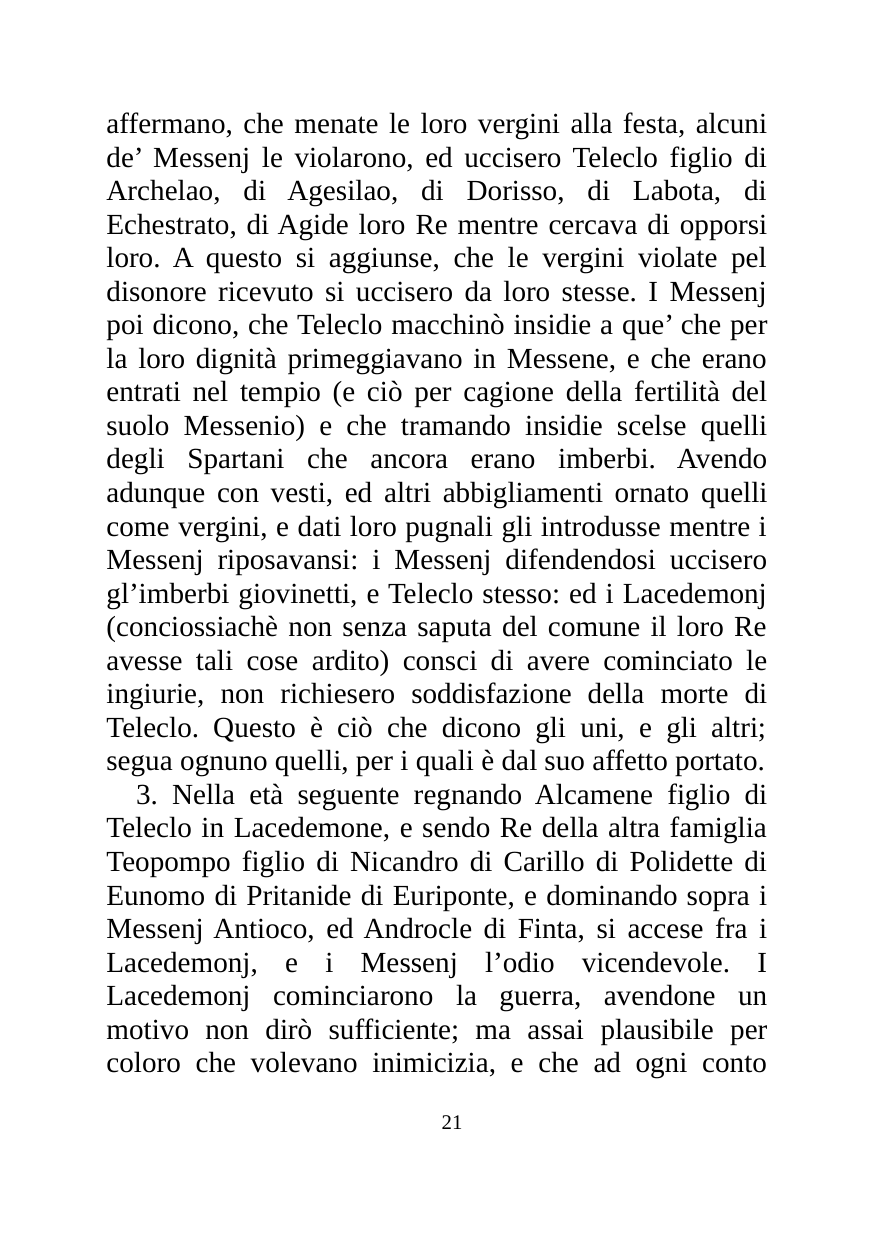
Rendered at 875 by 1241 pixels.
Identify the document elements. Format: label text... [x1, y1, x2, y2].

text affermano, che menate le loro vergini alla festa, alcuni de’ Messenj le violarono, ed uccisero Teleclo figlio di Archelao, di Agesilao, di Dorisso, di Labota, di Echestrato, di Agide loro Re mentre cercava di opporsi loro. A questo si aggiunse, che le vergini violate pel disonore ricevuto si uccisero da loro stesse. I Messenj poi dicono, che Teleclo macchinò insidie a que’ che per la loro dignità primeggiavano in Messene, e che erano entrati nel tempio (e ciò per cagione della fertilità del suolo Messenio) e che tramando insidie scelse quelli degli Spartani che ancora erano imberbi. Avendo adunque con vesti, ed altri abbigliamenti ornato quelli come vergini, e dati loro pugnali gli introdusse mentre i Messenj riposavansi: i Messenj difendendosi uccisero gl’imberbi giovinetti, e Teleclo stesso: ed i Lacedemonj (conciossiachè non senza saputa del comune il loro Re avesse tali cose ardito) consci di avere cominciato le ingiurie, non richiesero soddisfazione della morte di Teleclo. Questo è ciò che dicono gli uni, e gli altri; segua ognuno quelli, per i quali è dal suo affetto portato. [106, 106, 768, 777]
text 3. Nella età seguente regnando Alcamene figlio di Teleclo in Lacedemone, e sendo Re della altra famiglia Teopompo figlio di Nicandro di Carillo di Polidette di Eunomo di Pritanide di Euriponte, e dominando sopra i Messenj Antioco, ed Androcle di Finta, si accese fra i Lacedemonj, e i Messenj l’odio vicendevole. I Lacedemonj cominciarono la guerra, avendone un motivo non dirò sufficiente; ma assai plausibile per coloro che volevano inimicizia, e che ad ogni conto [106, 777, 768, 1079]
